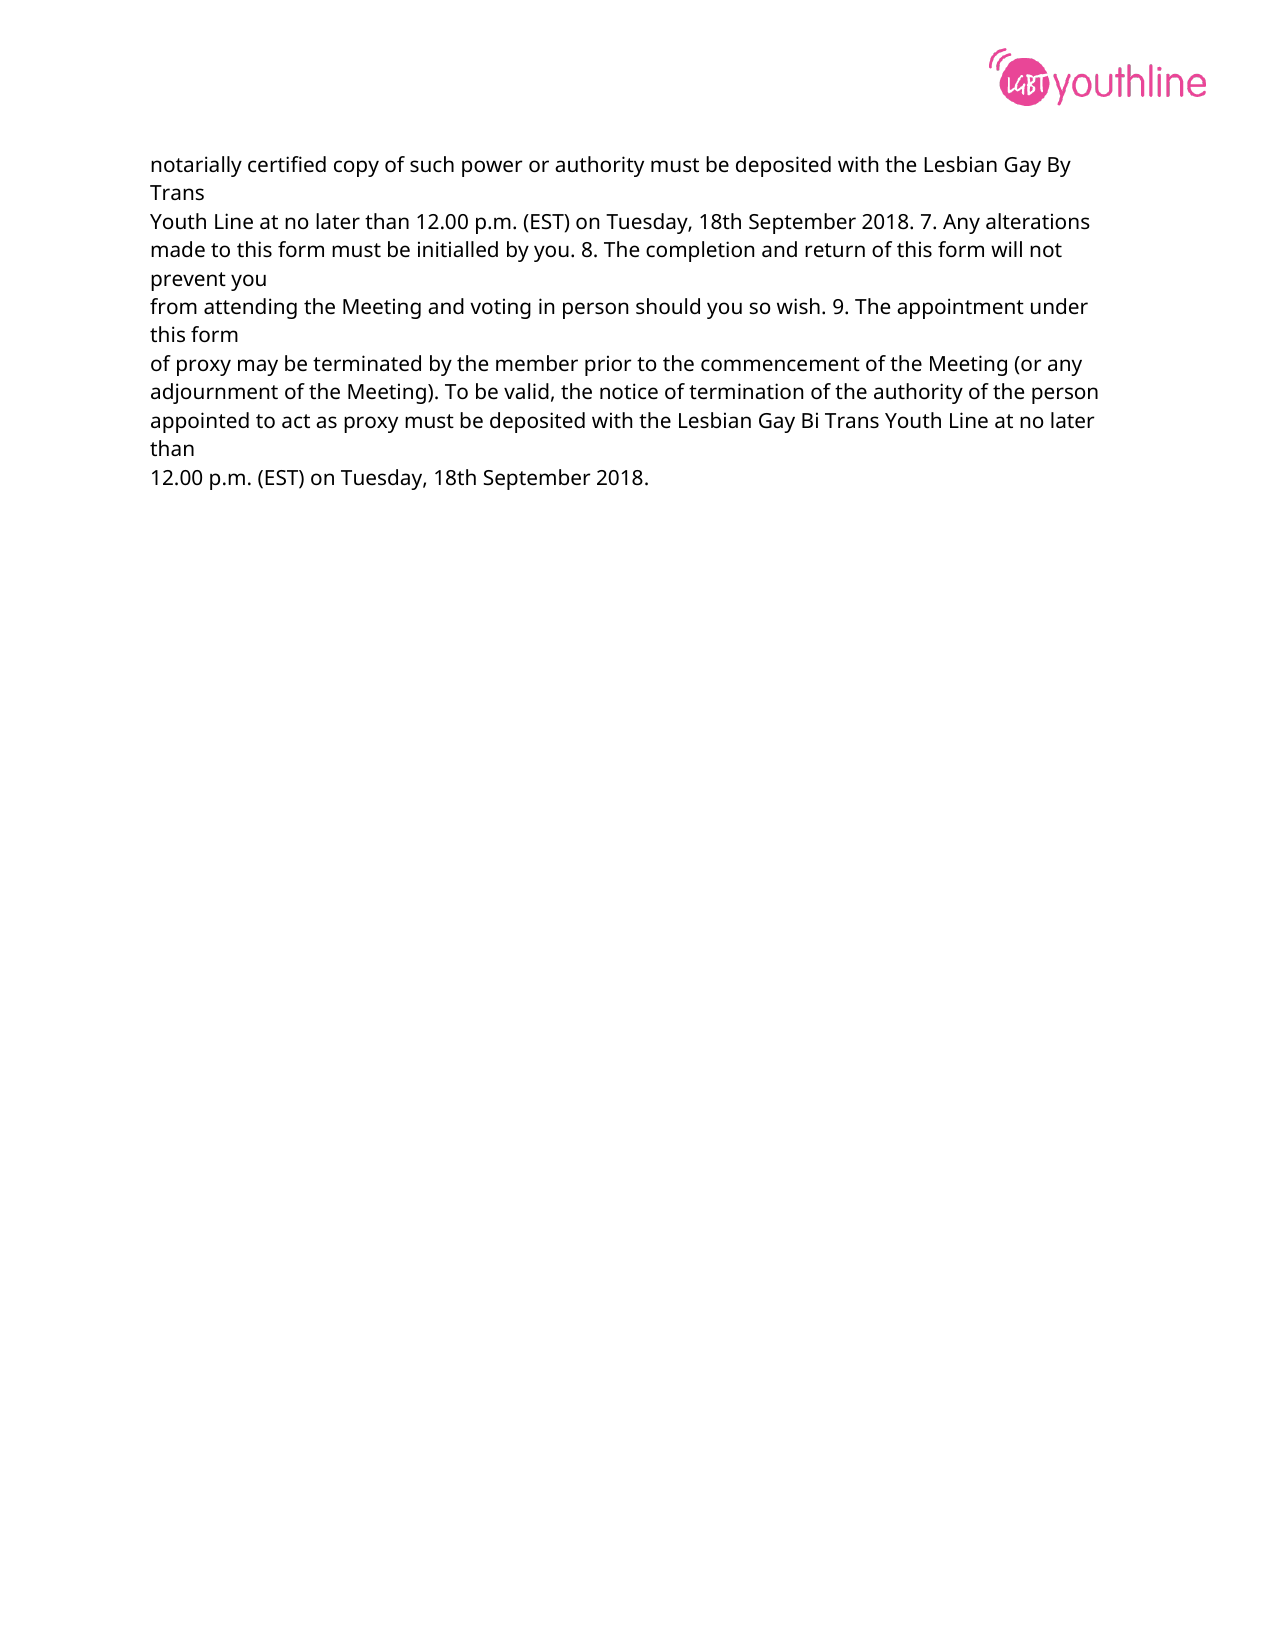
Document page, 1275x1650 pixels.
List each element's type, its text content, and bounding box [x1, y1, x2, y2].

text Youth Line at no later than 12.00 p.m. (EST) on Tuesday, 18th September 2018. 7. Any alterations [150, 207, 1125, 235]
text appointed to act as proxy must be deposited with the Lesbian Gay Bi Trans Youth Line at no later than [150, 406, 1125, 463]
text 12.00 p.m. (EST) on Tuesday, 18th September 2018. [150, 463, 1125, 491]
text made to this form must be initialled by you. 8. The completion and return of this form will not prevent you [150, 235, 1125, 292]
text from attending the Meeting and voting in person should you so wish. 9. The appointment under this form [150, 292, 1125, 349]
text notarially certified copy of such power or authority must be deposited with the Lesbian Gay By Trans [150, 150, 1125, 207]
text of proxy may be terminated by the member prior to the commencement of the Meeting (or any [150, 349, 1125, 377]
text adjournment of the Meeting). To be valid, the notice of termination of the authority of the person [150, 377, 1125, 406]
